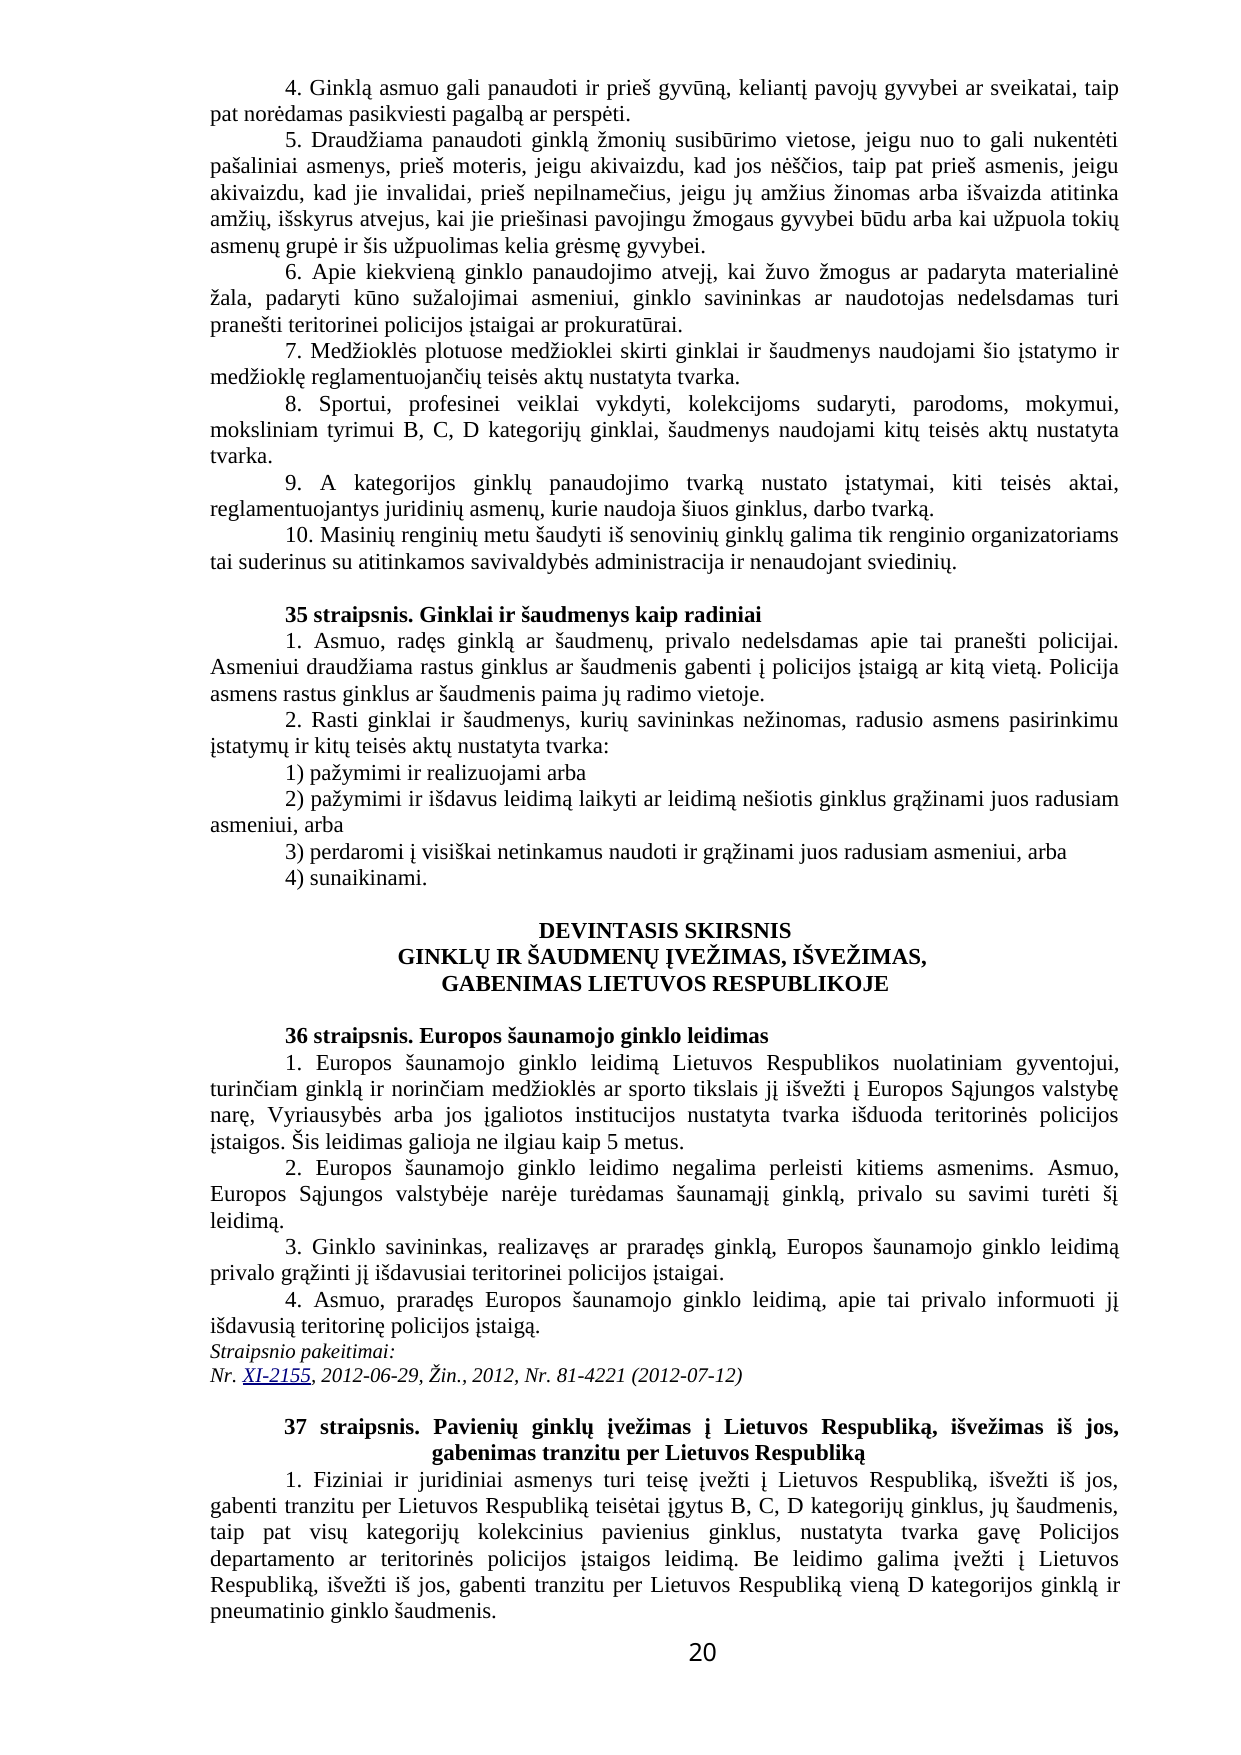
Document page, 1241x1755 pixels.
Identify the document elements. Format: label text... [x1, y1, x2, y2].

text 4. Ginklą asmuo gali panaudoti ir prieš gyvūną, keliantį pavojų gyvybei ar sveikatai, taip pat norėdamas pasikviesti pagalbą ar perspėti. [210, 73, 1120, 126]
text 1) pažymimi ir realizuojami arba [210, 759, 1120, 785]
text 6. Apie kiekvieną ginklo panaudojimo atvejį, kai žuvo žmogus ar padaryta materialinė žala, padaryti kūno sužalojimai asmeniui, ginklo savininkas ar naudotojas nedelsdamas turi pranešti teritorinei policijos įstaigai ar prokuratūrai. [210, 258, 1120, 337]
text ginklų IR ŠAUDMENų įvežimas, išvežimas, GABENIMAS LIETUVOS RESPUBLIKOje [210, 943, 1120, 996]
text 2) pažymimi ir išdavus leidimą laikyti ar leidimą nešiotis ginklus grąžinami juos radusiam asmeniui, arba [210, 785, 1120, 838]
text 7. Medžioklės plotuose medžioklei skirti ginklai ir šaudmenys naudojami šio įstatymo ir medžioklę reglamentuojančių teisės aktų nustatyta tvarka. [210, 337, 1120, 390]
text 3) perdaromi į visiškai netinkamus naudoti ir grąžinami juos radusiam asmeniui, arba [210, 838, 1120, 864]
text 35 straipsnis. Ginklai ir šaudmenys kaip radiniai [210, 601, 1120, 627]
text Nr. XI-2155, 2012-06-29, Žin., 2012, Nr. 81-4221 (2012-07-12) [210, 1363, 1120, 1387]
text 1. Asmuo, radęs ginklą ar šaudmenų, privalo nedelsdamas apie tai pranešti policijai. Asmeniui draudžiama rastus ginklus ar šaudmenis gabenti į policijos įstaigą ar kitą vietą. Policija asmens rastus ginklus ar šaudmenis paima jų radimo vietoje. [210, 627, 1120, 706]
text 9. A kategorijos ginklų panaudojimo tvarką nustato įstatymai, kiti teisės aktai, reglamentuojantys juridinių asmenų, kurie naudoja šiuos ginklus, darbo tvarką. [210, 469, 1120, 522]
text 37 straipsnis. Pavienių ginklų įvežimas į Lietuvos Respubliką, išvežimas iš jos, gabenimas tranzitu per Lietuvos Respubliką [284, 1413, 1120, 1466]
text 10. Masinių renginių metu šaudyti iš senovinių ginklų galima tik renginio organizatoriams tai suderinus su atitinkamos savivaldybės administracija ir nenaudojant sviedinių. [210, 522, 1120, 574]
text 1. Fiziniai ir juridiniai asmenys turi teisę įvežti į Lietuvos Respubliką, išvežti iš jos, gabenti tranzitu per Lietuvos Respubliką teisėtai įgytus B, C, D kategorijų ginklus, jų šaudmenis, taip pat visų kategorijų kolekcinius pavienius ginklus, nustatyta tvarka gavę Policijos departamento ar teritorinės policijos įstaigos leidimą. Be leidimo galima įvežti į Lietuvos Respubliką, išvežti iš jos, gabenti tranzitu per Lietuvos Respubliką vieną D kategorijos ginklą ir pneumatinio ginklo šaudmenis. [210, 1466, 1120, 1624]
text 2. Rasti ginklai ir šaudmenys, kurių savininkas nežinomas, radusio asmens pasirinkimu įstatymų ir kitų teisės aktų nustatyta tvarka: [210, 706, 1120, 759]
text Straipsnio pakeitimai: [210, 1338, 1120, 1363]
text 8. Sportui, profesinei veiklai vykdyti, kolekcijoms sudaryti, parodoms, mokymui, moksliniam tyrimui B, C, D kategorijų ginklai, šaudmenys naudojami kitų teisės aktų nustatyta tvarka. [210, 390, 1120, 469]
text 36 straipsnis. Europos šaunamojo ginklo leidimas [210, 1022, 1120, 1049]
text 3. Ginklo savininkas, realizavęs ar praradęs ginklą, Europos šaunamojo ginklo leidimą privalo grąžinti jį išdavusiai teritorinei policijos įstaigai. [210, 1233, 1120, 1286]
text 1. Europos šaunamojo ginklo leidimą Lietuvos Respublikos nuolatiniam gyventojui, turinčiam ginklą ir norinčiam medžioklės ar sporto tikslais jį išvežti į Europos Sąjungos valstybę narę, Vyriausybės arba jos įgaliotos institucijos nustatyta tvarka išduoda teritorinės policijos įstaigos. Šis leidimas galioja ne ilgiau kaip 5 metus. [210, 1049, 1120, 1154]
text 4. Asmuo, praradęs Europos šaunamojo ginklo leidimą, apie tai privalo informuoti jį išdavusią teritorinę policijos įstaigą. [210, 1286, 1120, 1338]
text 2. Europos šaunamojo ginklo leidimo negalima perleisti kitiems asmenims. Asmuo, Europos Sąjungos valstybėje narėje turėdamas šaunamąjį ginklą, privalo su savimi turėti šį leidimą. [210, 1154, 1120, 1233]
subtitle DEVINTASIS SKIRSNIS [210, 917, 1120, 943]
text 5. Draudžiama panaudoti ginklą žmonių susibūrimo vietose, jeigu nuo to gali nukentėti pašaliniai asmenys, prieš moteris, jeigu akivaizdu, kad jos nėščios, taip pat prieš asmenis, jeigu akivaizdu, kad jie invalidai, prieš nepilnamečius, jeigu jų amžius žinomas arba išvaizda atitinka amžių, išskyrus atvejus, kai jie priešinasi pavojingu žmogaus gyvybei būdu arba kai užpuola tokių asmenų grupė ir šis užpuolimas kelia grėsmę gyvybei. [210, 126, 1120, 258]
text 4) sunaikinami. [210, 864, 1120, 891]
